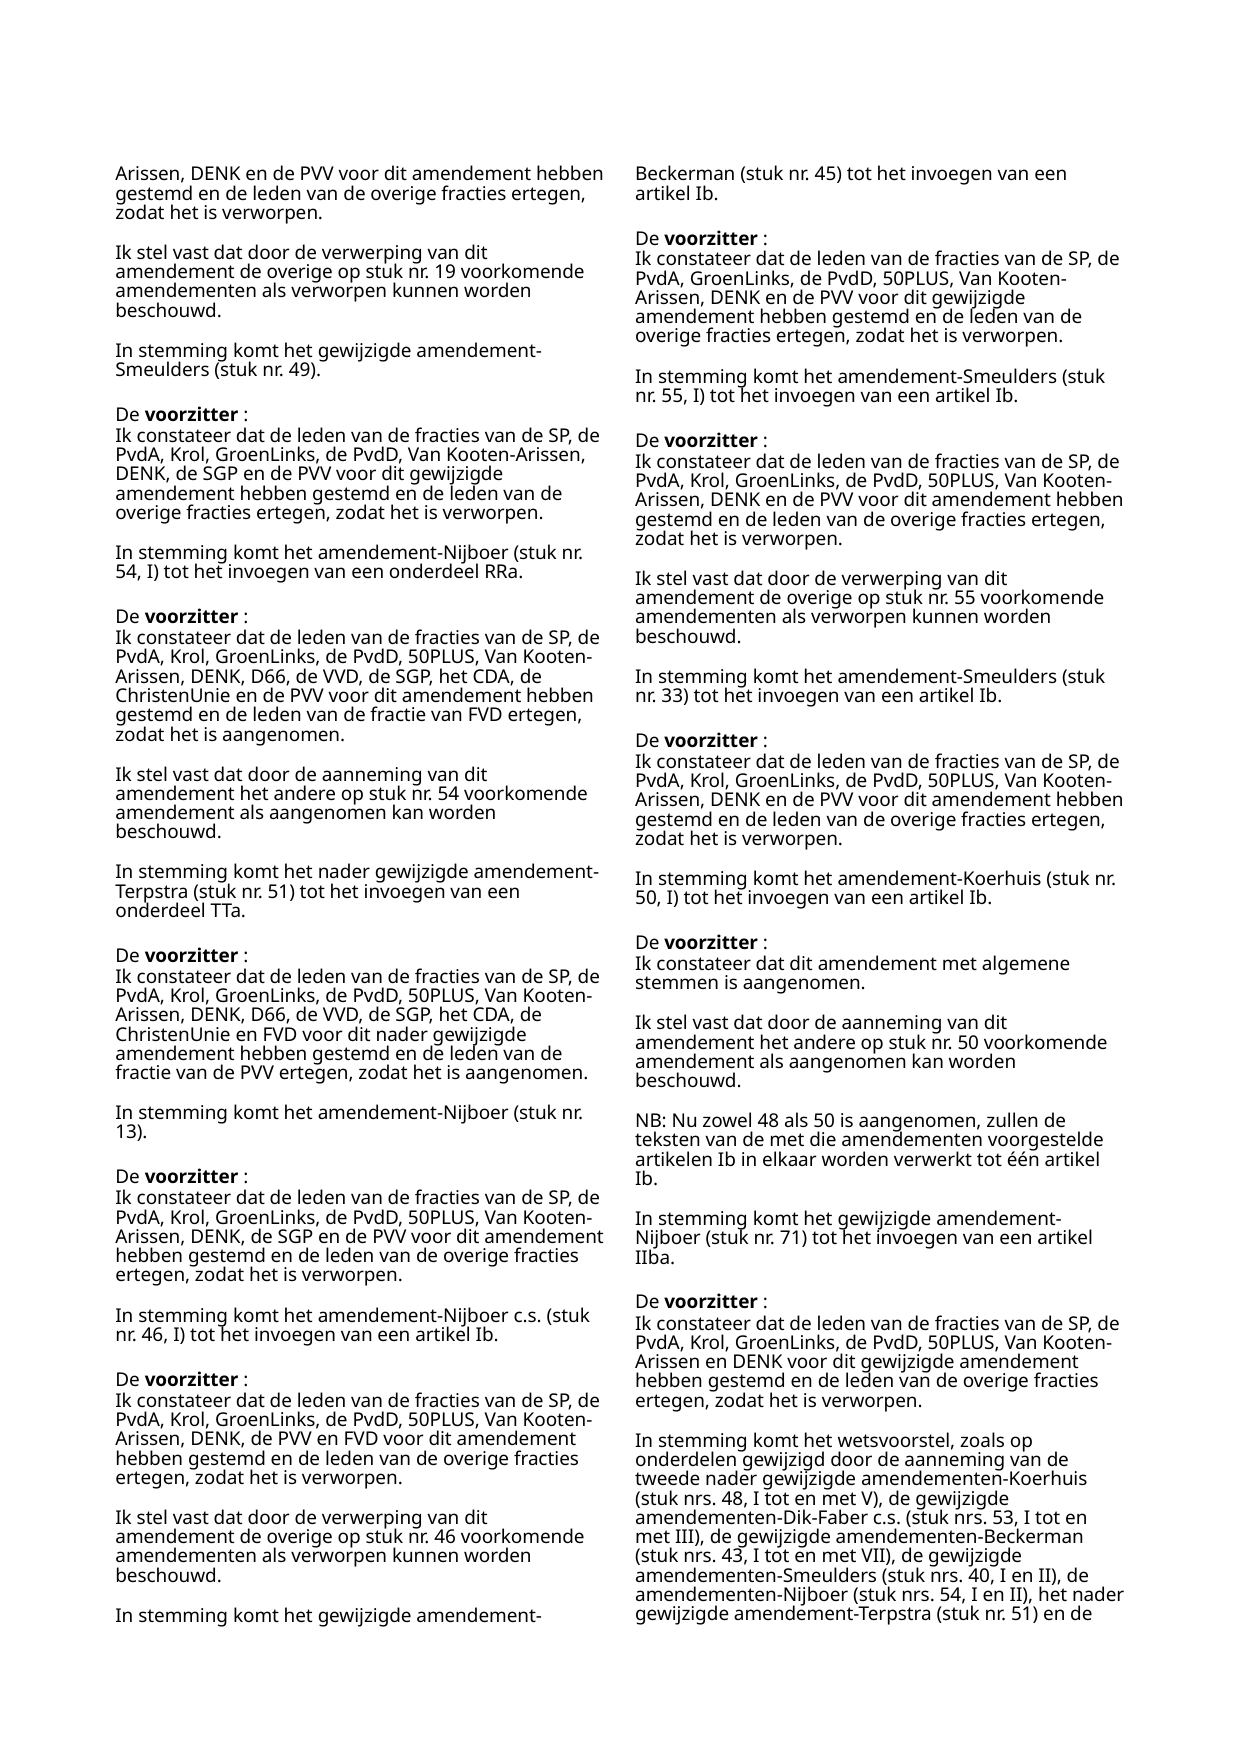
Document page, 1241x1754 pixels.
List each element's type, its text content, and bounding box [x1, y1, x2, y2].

text Ik constateer dat de leden van de fracties van de SP, de PvdA, Krol, GroenLinks, de PvdD, 50PLUS, Van Kooten-Arissen, DENK, D66, de VVD, de SGP, het CDA, de ChristenUnie en de PVV voor dit amendement hebben gestemd en de leden van de fractie van FVD ertegen, zodat het is aangenomen. [115, 629, 605, 745]
text Ik constateer dat de leden van de fracties van de SP, de PvdA, Krol, GroenLinks, de PvdD, 50PLUS, Van Kooten-Arissen, DENK, de SGP en de PVV voor dit amendement hebben gestemd en de leden van de overige fracties ertegen, zodat het is verworpen. [115, 1189, 605, 1286]
text De voorzitter : [635, 225, 1125, 250]
text Ik constateer dat de leden van de fracties van de SP, de PvdA, Krol, GroenLinks, de PvdD, 50PLUS, Van Kooten-Arissen en DENK voor dit gewijzigde amendement hebben gestemd en de leden van de overige fracties ertegen, zodat het is verworpen. [635, 1314, 1125, 1411]
text In stemming komt het amendement-Nijboer (stuk nr. 13). [115, 1104, 605, 1143]
text Beckerman (stuk nr. 45) tot het invoegen van een artikel Ib. [635, 165, 1125, 204]
text Ik constateer dat dit amendement met algemene stemmen is aangenomen. [635, 955, 1125, 994]
text Ik stel vast dat door de verwerping van dit amendement de overige op stuk nr. 19 voorkomende amendementen als verworpen kunnen worden beschouwd. [115, 244, 605, 321]
text De voorzitter : [635, 427, 1125, 453]
text Arissen, DENK en de PVV voor dit amendement hebben gestemd en de leden van de overige fracties ertegen, zodat het is verworpen. [115, 165, 605, 223]
text NB: Nu zowel 48 als 50 is aangenomen, zullen de teksten van de met die amendementen voorgestelde artikelen Ib in elkaar worden verwerkt tot één artikel Ib. [635, 1112, 1125, 1189]
text Ik constateer dat de leden van de fracties van de SP, de PvdA, Krol, GroenLinks, de PvdD, 50PLUS, Van Kooten-Arissen, DENK, D66, de VVD, de SGP, het CDA, de ChristenUnie en FVD voor dit nader gewijzigde amendement hebben gestemd en de leden van de fractie van de PVV ertegen, zodat het is aangenomen. [115, 968, 605, 1083]
text In stemming komt het wetsvoorstel, zoals op onderdelen gewijzigd door de aanneming van de tweede nader gewijzigde amendementen-Koerhuis (stuk nrs. 48, I tot en met V), de gewijzigde amendementen-Dik-Faber c.s. (stuk nrs. 53, I tot en met III), de gewijzigde amendementen-Beckerman (stuk nrs. 43, I tot en met VII), de gewijzigde amendementen-Smeulders (stuk nrs. 40, I en II), de amendementen-Nijboer (stuk nrs. 54, I en II), het nader gewijzigde amendement-Terpstra (stuk nr. 51) en de [635, 1432, 1125, 1624]
text Ik stel vast dat door de aanneming van dit amendement het andere op stuk nr. 50 voorkomende amendement als aangenomen kan worden beschouwd. [635, 1014, 1125, 1091]
text Ik stel vast dat door de aanneming van dit amendement het andere op stuk nr. 54 voorkomende amendement als aangenomen kan worden beschouwd. [115, 766, 605, 843]
text Ik constateer dat de leden van de fracties van de SP, de PvdA, Krol, GroenLinks, de PvdD, Van Kooten-Arissen, DENK, de SGP en de PVV voor dit gewijzigde amendement hebben gestemd en de leden van de overige fracties ertegen, zodat het is verworpen. [115, 427, 605, 523]
text In stemming komt het amendement-Nijboer c.s. (stuk nr. 46, I) tot het invoegen van een artikel Ib. [115, 1307, 605, 1345]
text In stemming komt het amendement-Koerhuis (stuk nr. 50, I) tot het invoegen van een artikel Ib. [635, 870, 1125, 908]
text De voorzitter : [115, 1366, 605, 1392]
text In stemming komt het nader gewijzigde amendement-Terpstra (stuk nr. 51) tot het invoegen van een onderdeel TTa. [115, 863, 605, 921]
text De voorzitter : [115, 1164, 605, 1189]
text In stemming komt het gewijzigde amendement-Nijboer (stuk nr. 71) tot het invoegen van een artikel IIba. [635, 1210, 1125, 1268]
text De voorzitter : [115, 401, 605, 427]
text De voorzitter : [635, 929, 1125, 955]
text Ik constateer dat de leden van de fracties van de SP, de PvdA, GroenLinks, de PvdD, 50PLUS, Van Kooten-Arissen, DENK en de PVV voor dit gewijzigde amendement hebben gestemd en de leden van de overige fracties ertegen, zodat het is verworpen. [635, 250, 1125, 347]
text In stemming komt het amendement-Smeulders (stuk nr. 55, I) tot het invoegen van een artikel Ib. [635, 368, 1125, 406]
text In stemming komt het gewijzigde amendement-Smeulders (stuk nr. 49). [115, 342, 605, 380]
text Ik constateer dat de leden van de fracties van de SP, de PvdA, Krol, GroenLinks, de PvdD, 50PLUS, Van Kooten-Arissen, DENK en de PVV voor dit amendement hebben gestemd en de leden van de overige fracties ertegen, zodat het is verworpen. [635, 753, 1125, 849]
text In stemming komt het gewijzigde amendement- [115, 1607, 605, 1626]
text Ik stel vast dat door de verwerping van dit amendement de overige op stuk nr. 55 voorkomende amendementen als verworpen kunnen worden beschouwd. [635, 570, 1125, 647]
text De voorzitter : [635, 1289, 1125, 1314]
text De voorzitter : [115, 942, 605, 968]
text In stemming komt het amendement-Smeulders (stuk nr. 33) tot het invoegen van een artikel Ib. [635, 668, 1125, 706]
text De voorzitter : [115, 603, 605, 629]
text De voorzitter : [635, 727, 1125, 753]
text In stemming komt het amendement-Nijboer (stuk nr. 54, I) tot het invoegen van een onderdeel RRa. [115, 544, 605, 583]
text Ik constateer dat de leden van de fracties van de SP, de PvdA, Krol, GroenLinks, de PvdD, 50PLUS, Van Kooten-Arissen, DENK, de PVV en FVD voor dit amendement hebben gestemd en de leden van de overige fracties ertegen, zodat het is verworpen. [115, 1392, 605, 1488]
text Ik stel vast dat door de verwerping van dit amendement de overige op stuk nr. 46 voorkomende amendementen als verworpen kunnen worden beschouwd. [115, 1509, 605, 1586]
text Ik constateer dat de leden van de fracties van de SP, de PvdA, Krol, GroenLinks, de PvdD, 50PLUS, Van Kooten-Arissen, DENK en de PVV voor dit amendement hebben gestemd en de leden van de overige fracties ertegen, zodat het is verworpen. [635, 453, 1125, 549]
